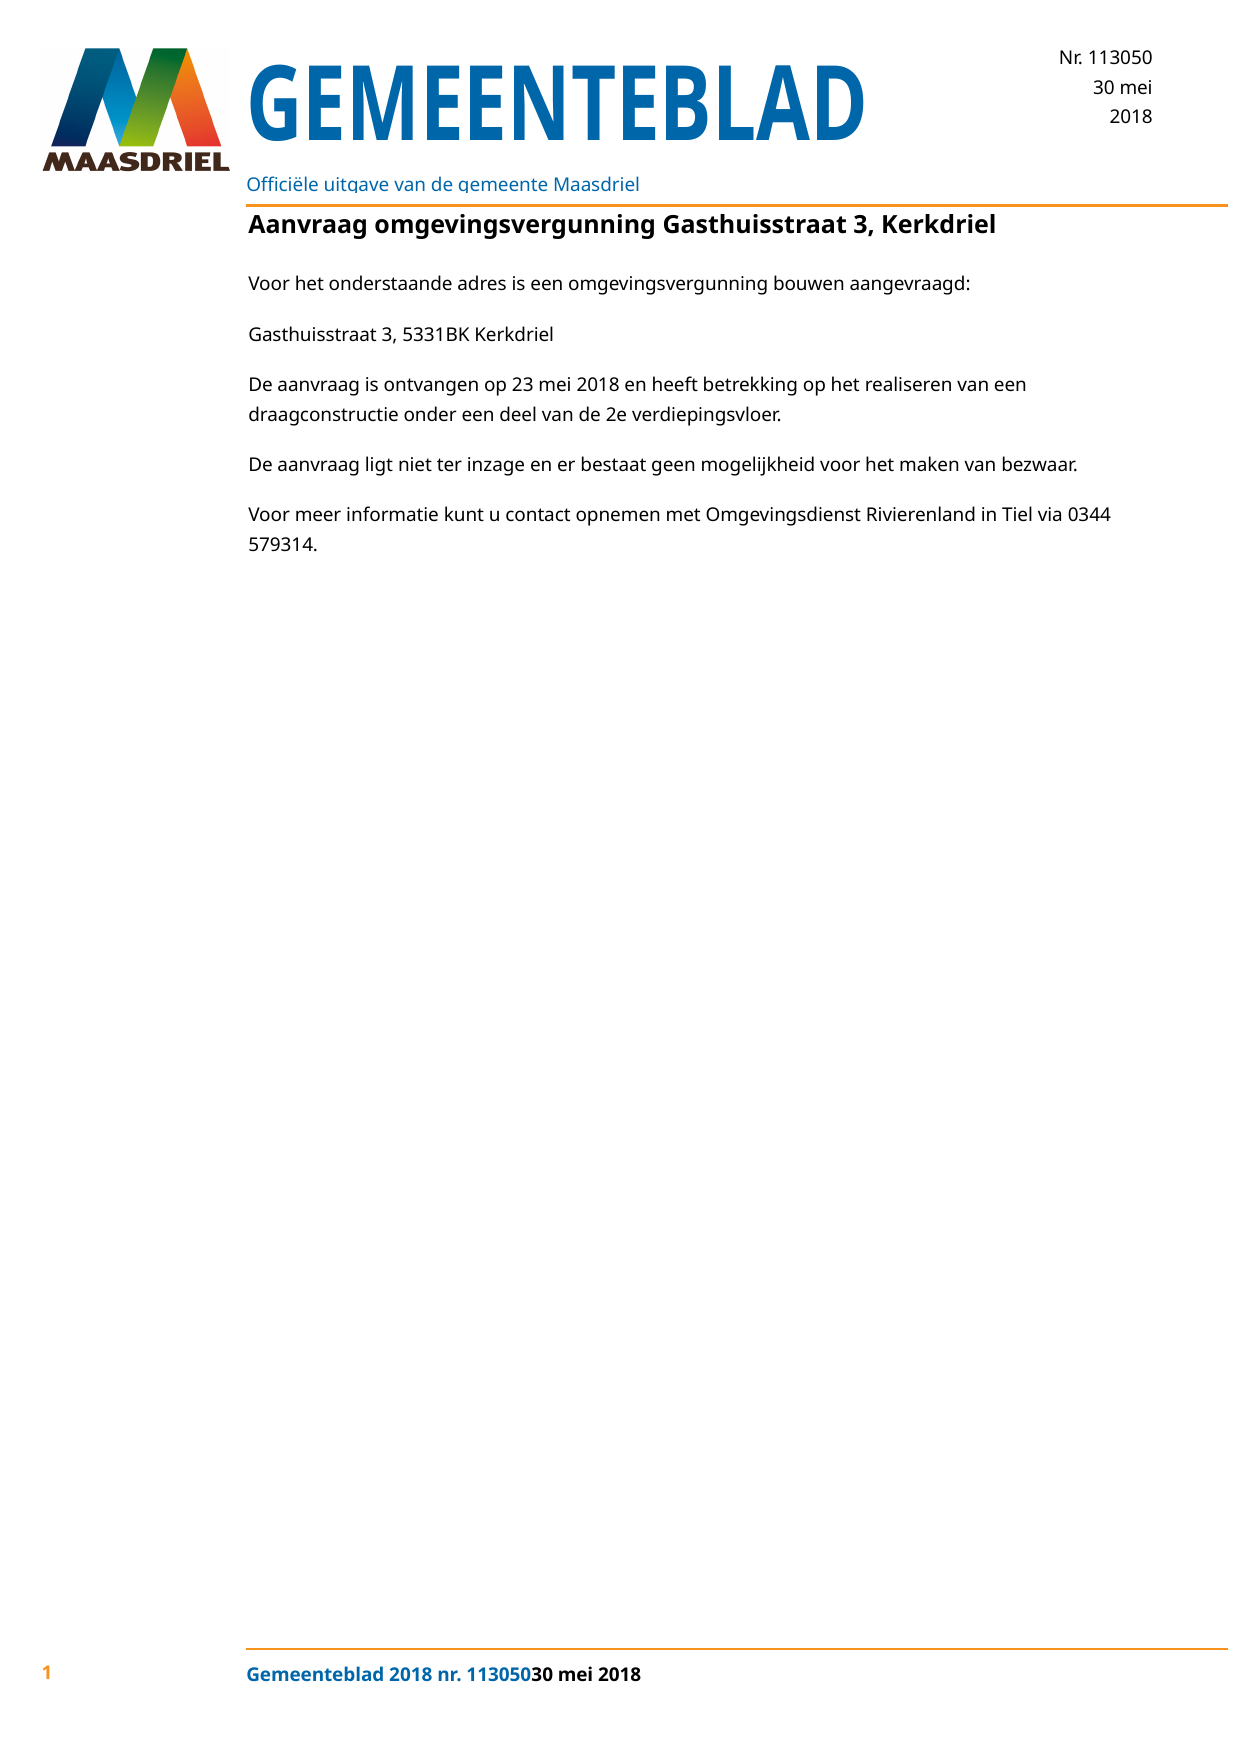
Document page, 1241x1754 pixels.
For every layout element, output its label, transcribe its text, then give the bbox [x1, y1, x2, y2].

text Gasthuisstraat 3, 5331BK Kerkdriel [248, 321, 1152, 346]
picture [41, 47, 231, 172]
text De aanvraag ligt niet ter inzage en er bestaat geen mogelijkheid voor het maken van bezwaar. [248, 451, 1152, 477]
text Aanvraag omgevingsvergunning Gasthuisstraat 3, Kerkdriel [248, 207, 1152, 241]
text De aanvraag is ontvangen op 23 mei 2018 en heeft betrekking op het realiseren van een draagconstructie onder een deel van de 2e verdiepingsvloer. [248, 371, 1152, 426]
text Voor meer informatie kunt u contact opnemen met Omgevingsdienst Rivierenland in Tiel via 0344 579314. [248, 502, 1152, 557]
text Voor het onderstaande adres is een omgevingsvergunning bouwen aangevraagd: [248, 270, 1152, 296]
